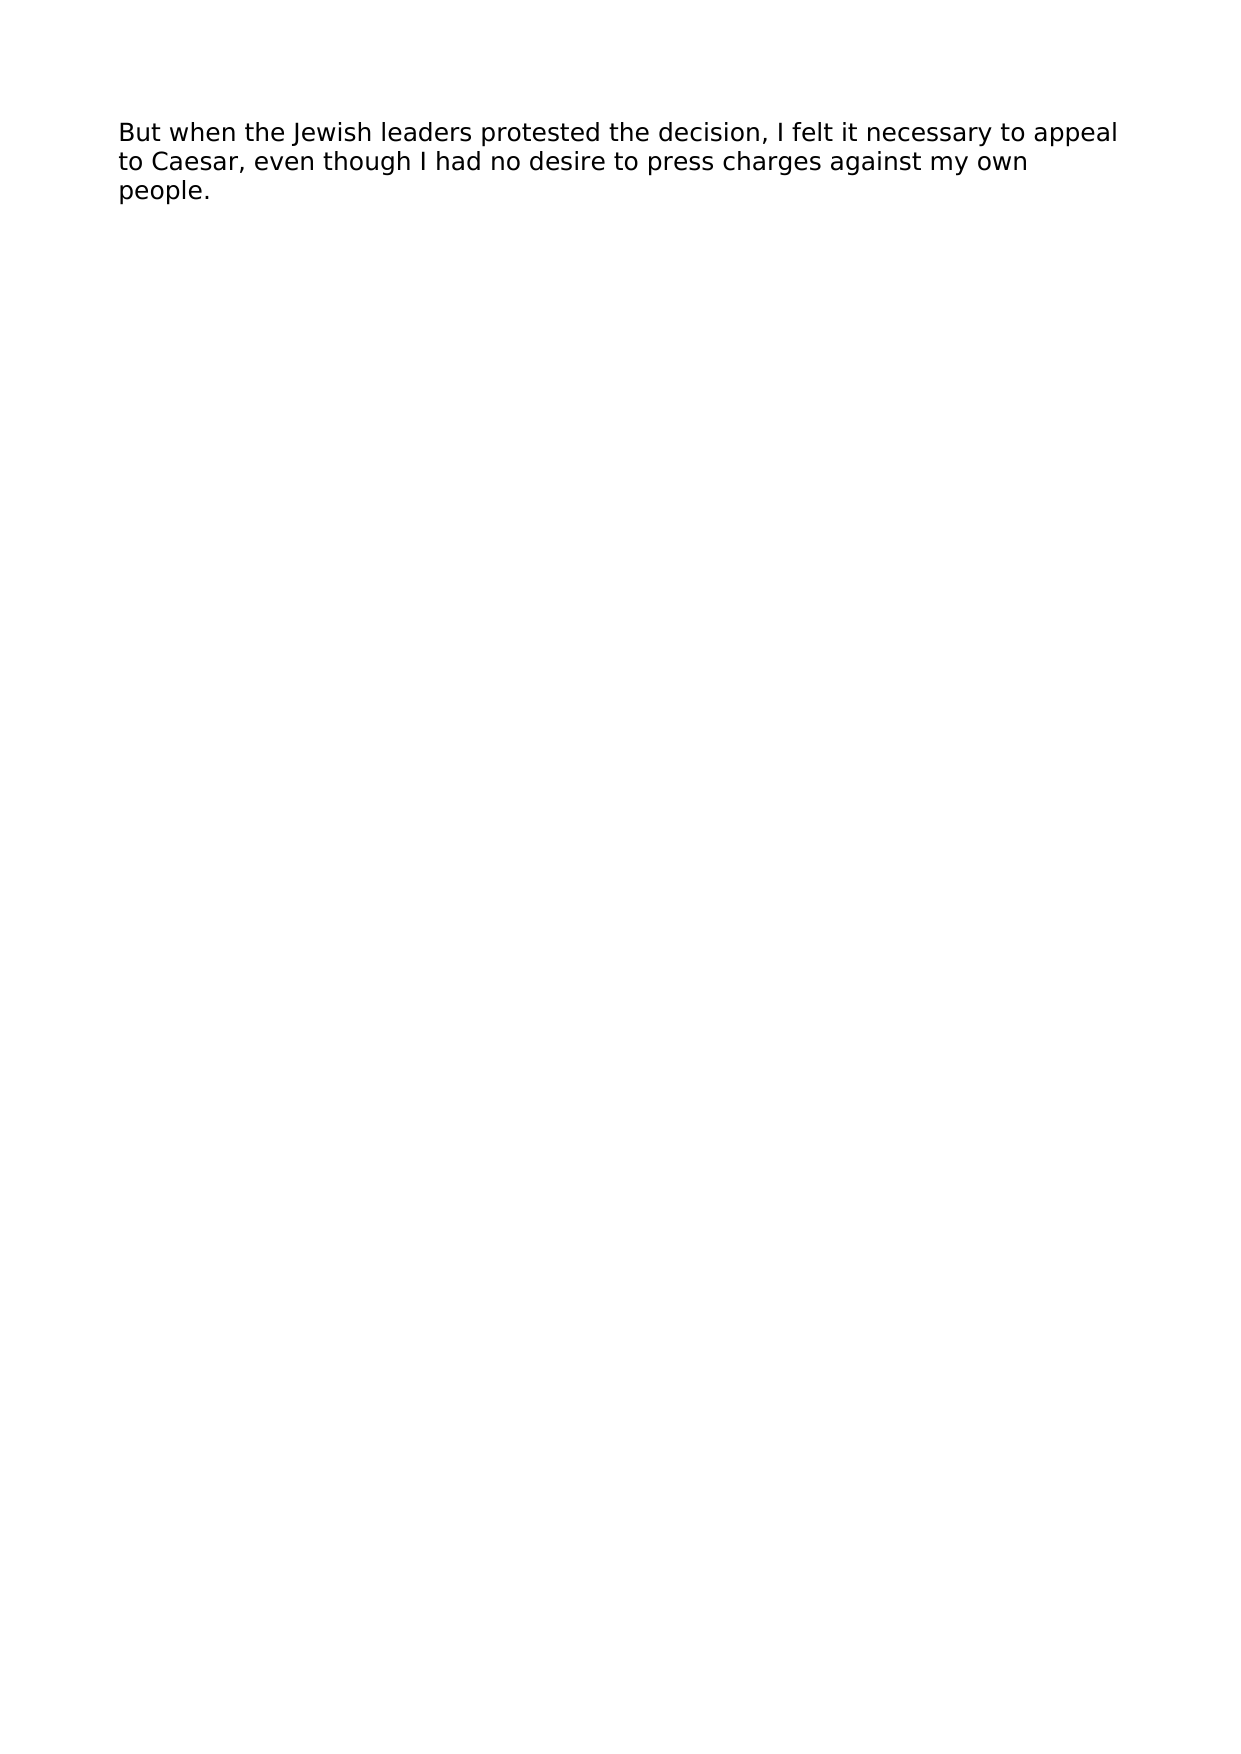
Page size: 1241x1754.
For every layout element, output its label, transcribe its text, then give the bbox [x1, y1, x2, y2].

text But when the Jewish leaders protested the decision, I felt it necessary to appeal to Caesar, even though I had no desire to press charges against my own people. [118, 118, 1122, 206]
